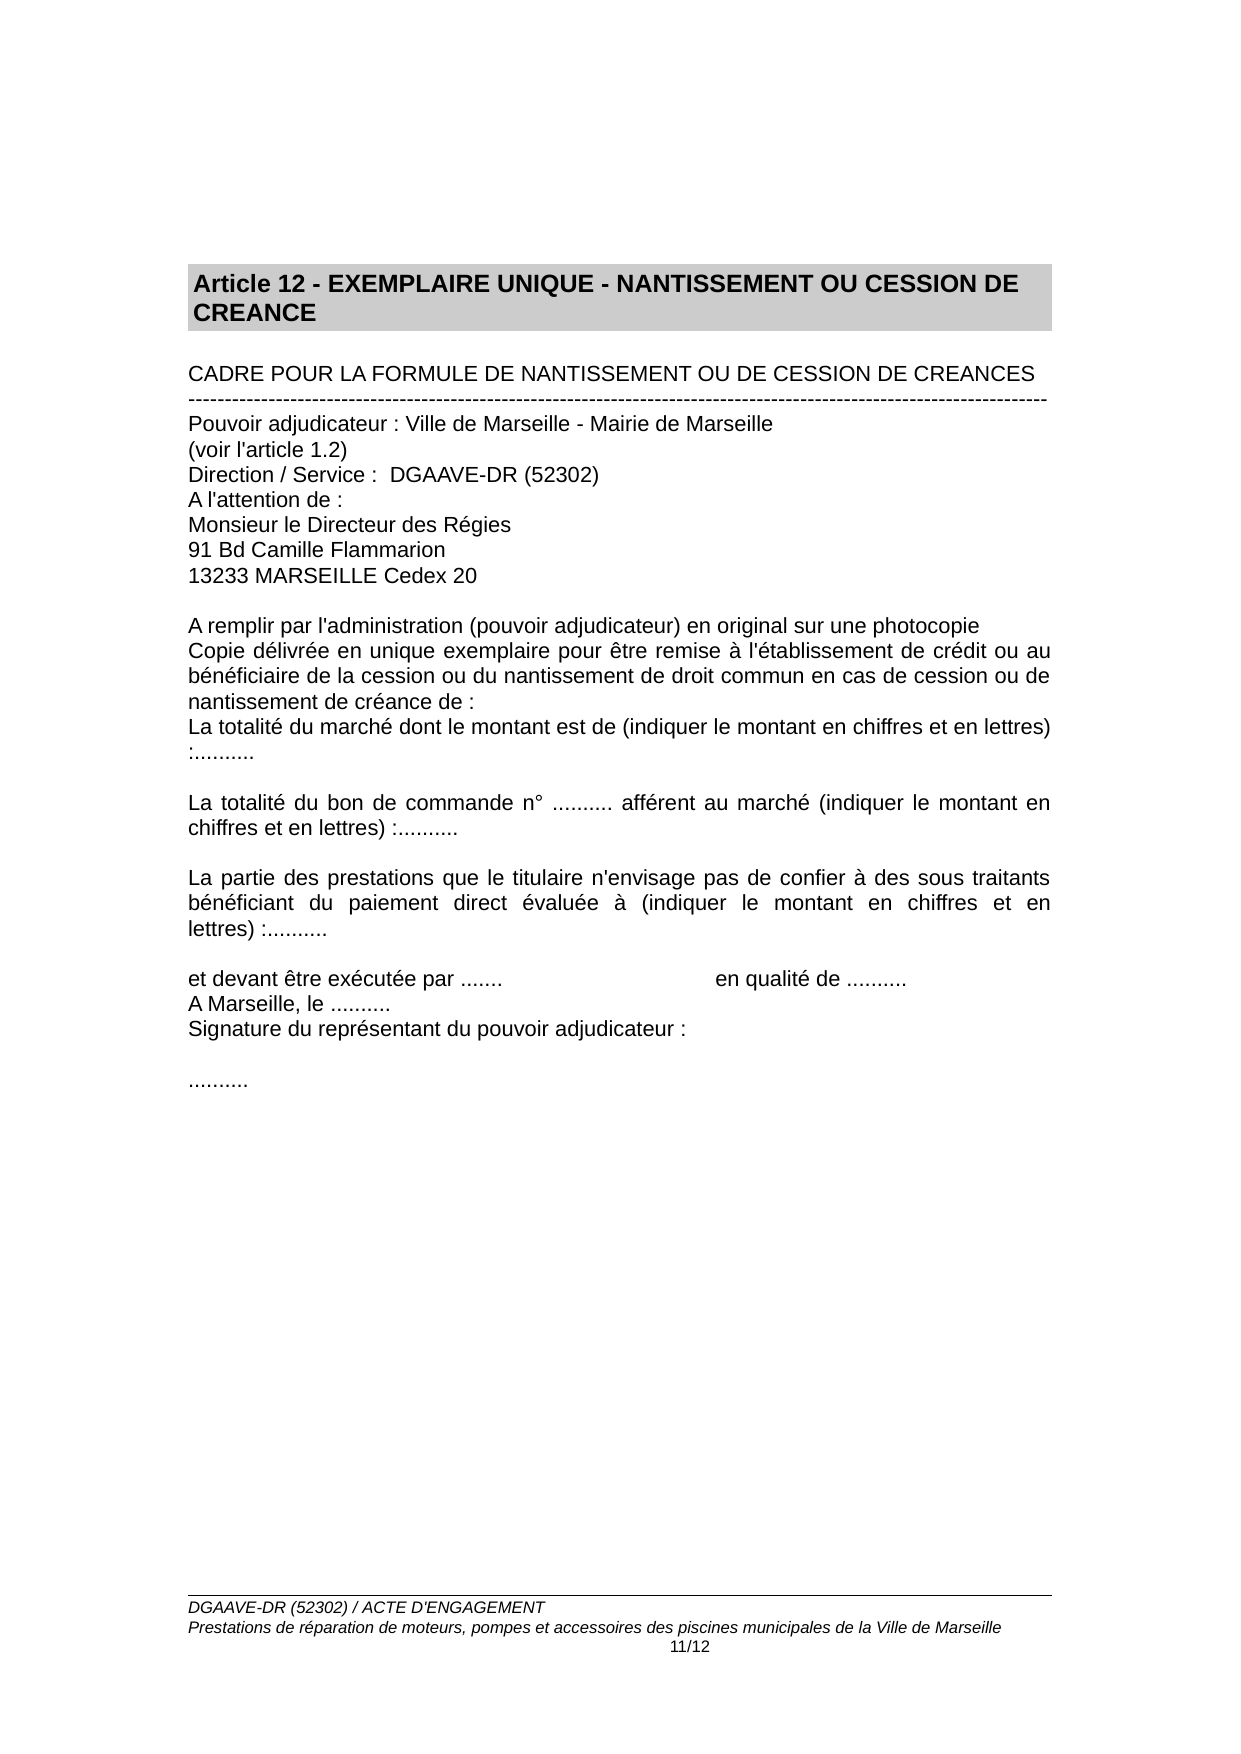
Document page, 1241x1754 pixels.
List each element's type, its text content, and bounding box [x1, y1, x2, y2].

text La totalité du marché dont le montant est de (indiquer le montant en chiffres et en lettres) :.......... [188, 714, 1052, 764]
text A remplir par l'administration (pouvoir adjudicateur) en original sur une photocopie [188, 613, 1052, 638]
text et devant être exécutée par ....... en qualité de .......... [188, 966, 1052, 991]
text A Marseille, le .......... [188, 991, 1052, 1016]
text Copie délivrée en unique exemplaire pour être remise à l'établissement de crédit ou au bénéficiaire de la cession ou du nantissement de droit commun en cas de cession ou de nantissement de créance de : [188, 638, 1052, 714]
text 91 Bd Camille Flammarion [188, 537, 1052, 562]
text La totalité du bon de commande n° .......... afférent au marché (indiquer le montant en chiffres et en lettres) :.......... [188, 789, 1052, 840]
text ---------------------------------------------------------------------------------------------------------------------- [188, 386, 1052, 411]
text Pouvoir adjudicateur : Ville de Marseille - Mairie de Marseille [188, 411, 1052, 436]
text Monsieur le Directeur des Régies [188, 512, 1052, 537]
text La partie des prestations que le titulaire n'envisage pas de confier à des sous traitants bénéficiant du paiement direct évaluée à (indiquer le montant en chiffres et en lettres) :.......... [188, 865, 1052, 941]
text 13233 MARSEILLE Cedex 20 [188, 562, 1052, 588]
text (voir l'article 1.2) [188, 436, 1052, 462]
text A l'attention de : [188, 487, 1052, 512]
text CADRE POUR LA FORMULE DE NANTISSEMENT OU DE CESSION DE CREANCES [188, 361, 1052, 386]
text Signature du représentant du pouvoir adjudicateur : [188, 1016, 1052, 1041]
subtitle EXEMPLAIRE UNIQUE - NANTISSEMENT OU CESSION DE CREANCE [190, 266, 1050, 329]
text Direction / Service : DGAAVE-DR (52302) [188, 462, 1052, 487]
text .......... [188, 1067, 1052, 1092]
